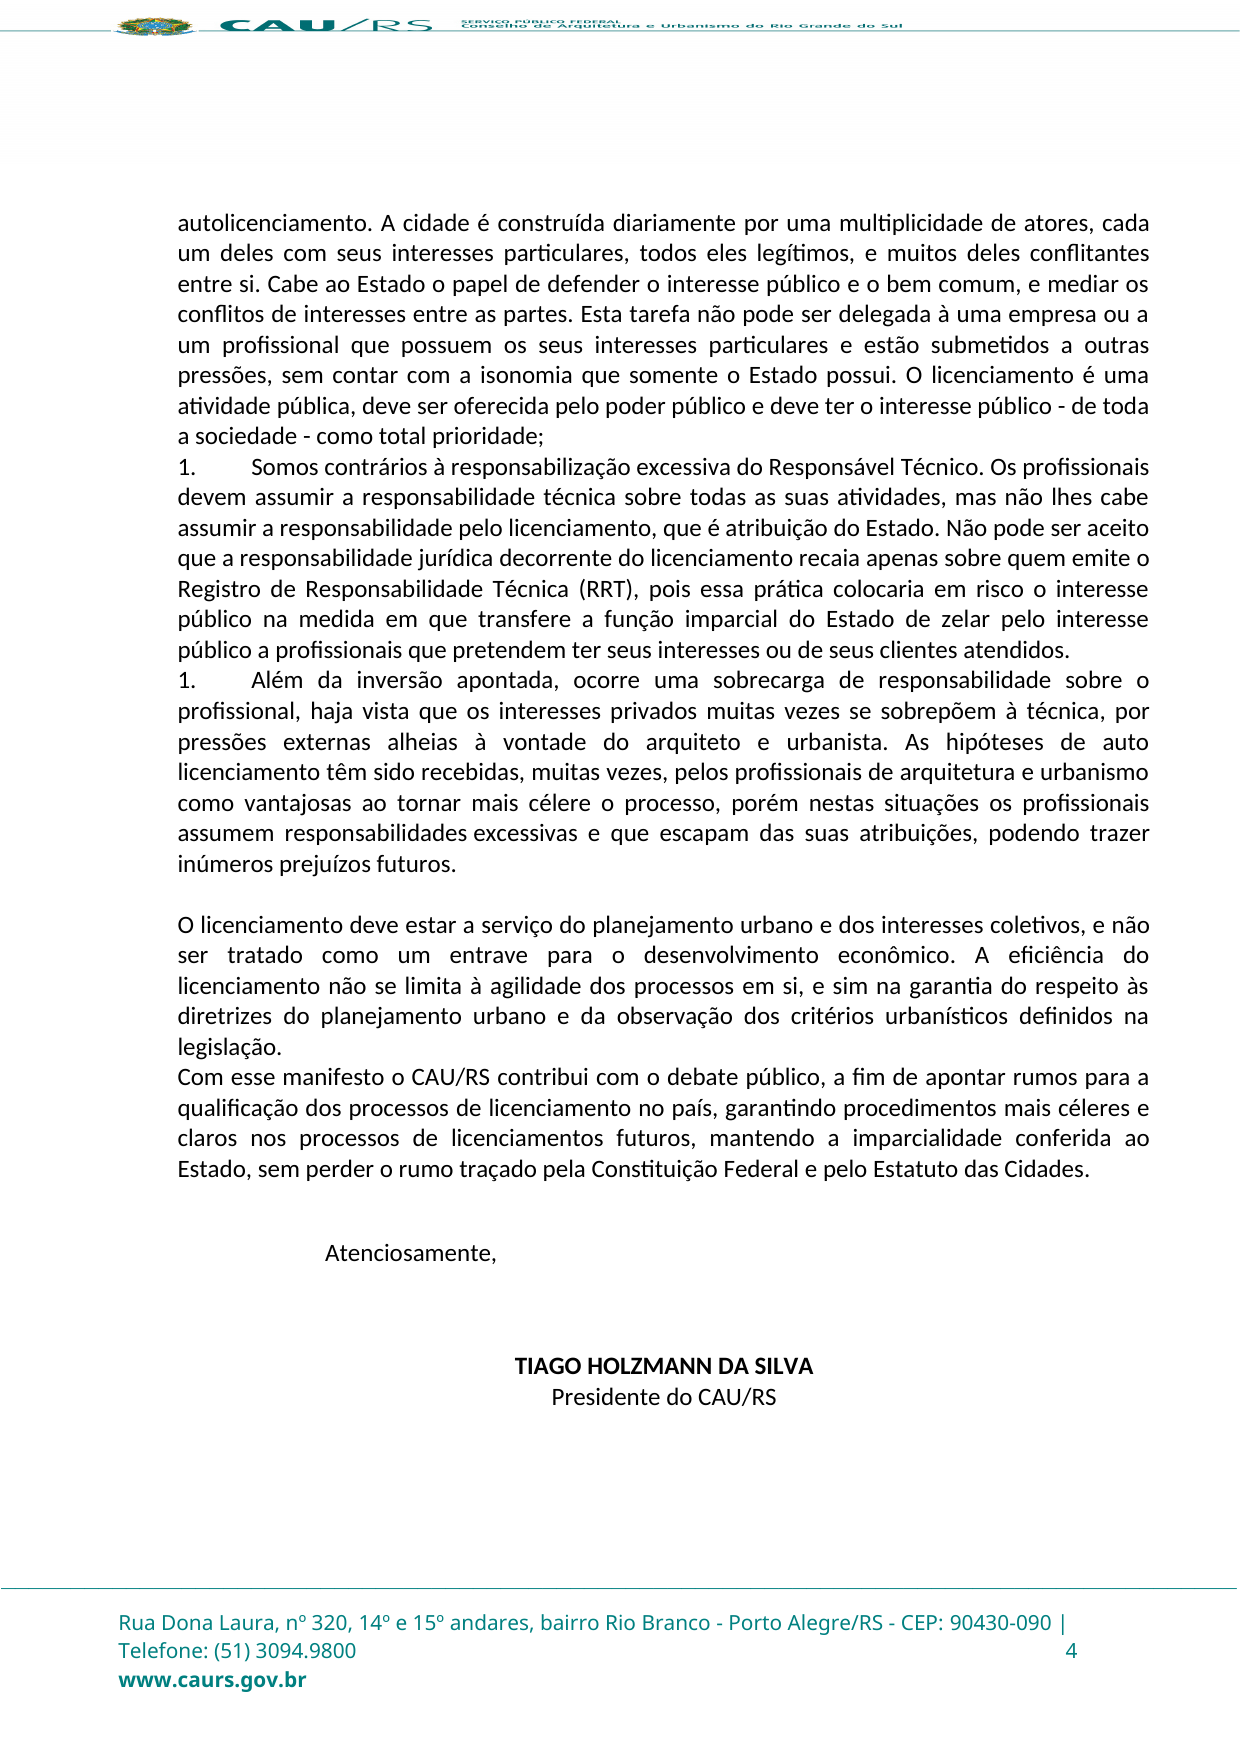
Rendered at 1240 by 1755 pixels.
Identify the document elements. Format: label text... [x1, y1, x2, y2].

list Somos contrários à responsabilização excessiva do Responsável Técnico. Os profissionais devem assumir a responsabilidade técnica sobre todas as suas atividades, mas não lhes cabe assumir a responsabilidade pelo licenciamento, que é atribuição do Estado. Não pode ser aceito que a responsabilidade jurídica decorrente do licenciamento recaia apenas sobre quem emite o Registro de Responsabilidade Técnica (RRT), pois essa prática colocaria em risco o interesse público na medida em que transfere a função imparcial do Estado de zelar pelo interesse público a profissionais que pretendem ter seus interesses ou de seus clientes atendidos. [177, 451, 1151, 664]
text TIAGO HOLZMANN DA SILVA [177, 1350, 1151, 1381]
text O licenciamento deve estar a serviço do planejamento urbano e dos interesses coletivos, e não ser tratado como um entrave para o desenvolvimento econômico. A eficiência do licenciamento não se limita à agilidade dos processos em si, e sim na garantia do respeito às diretrizes do planejamento urbano e da observação dos critérios urbanísticos definidos na legislação. [177, 909, 1151, 1061]
list Além da inversão apontada, ocorre uma sobrecarga de responsabilidade sobre o profissional, haja vista que os interesses privados muitas vezes se sobrepõem à técnica, por pressões externas alheias à vontade do arquiteto e urbanista. As hipóteses de auto licenciamento têm sido recebidas, muitas vezes, pelos profissionais de arquitetura e urbanismo como vantajosas ao tornar mais célere o processo, porém nestas situações os profissionais assumem responsabilidades excessivas e que escapam das suas atribuições, podendo trazer inúmeros prejuízos futuros. [177, 664, 1151, 878]
text Com esse manifesto o CAU/RS contribui com o debate público, a fim de apontar rumos para a qualificação dos processos de licenciamento no país, garantindo procedimentos mais céleres e claros nos processos de licenciamentos futuros, mantendo a imparcialidade conferida ao Estado, sem perder o rumo traçado pela Constituição Federal e pelo Estatuto das Cidades. [177, 1061, 1151, 1183]
text Atenciosamente, [177, 1237, 1151, 1268]
text Presidente do CAU/RS [177, 1381, 1151, 1411]
list autolicenciamento. A cidade é construída diariamente por uma multiplicidade de atores, cada um deles com seus interesses particulares, todos eles legítimos, e muitos deles conflitantes entre si. Cabe ao Estado o papel de defender o interesse público e o bem comum, e mediar os conflitos de interesses entre as partes. Esta tarefa não pode ser delegada à uma empresa ou a um profissional que possuem os seus interesses particulares e estão submetidos a outras pressões, sem contar com a isonomia que somente o Estado possui. O licenciamento é uma atividade pública, deve ser oferecida pelo poder público e deve ter o interesse público - de toda a sociedade - como total prioridade; [177, 207, 1151, 451]
